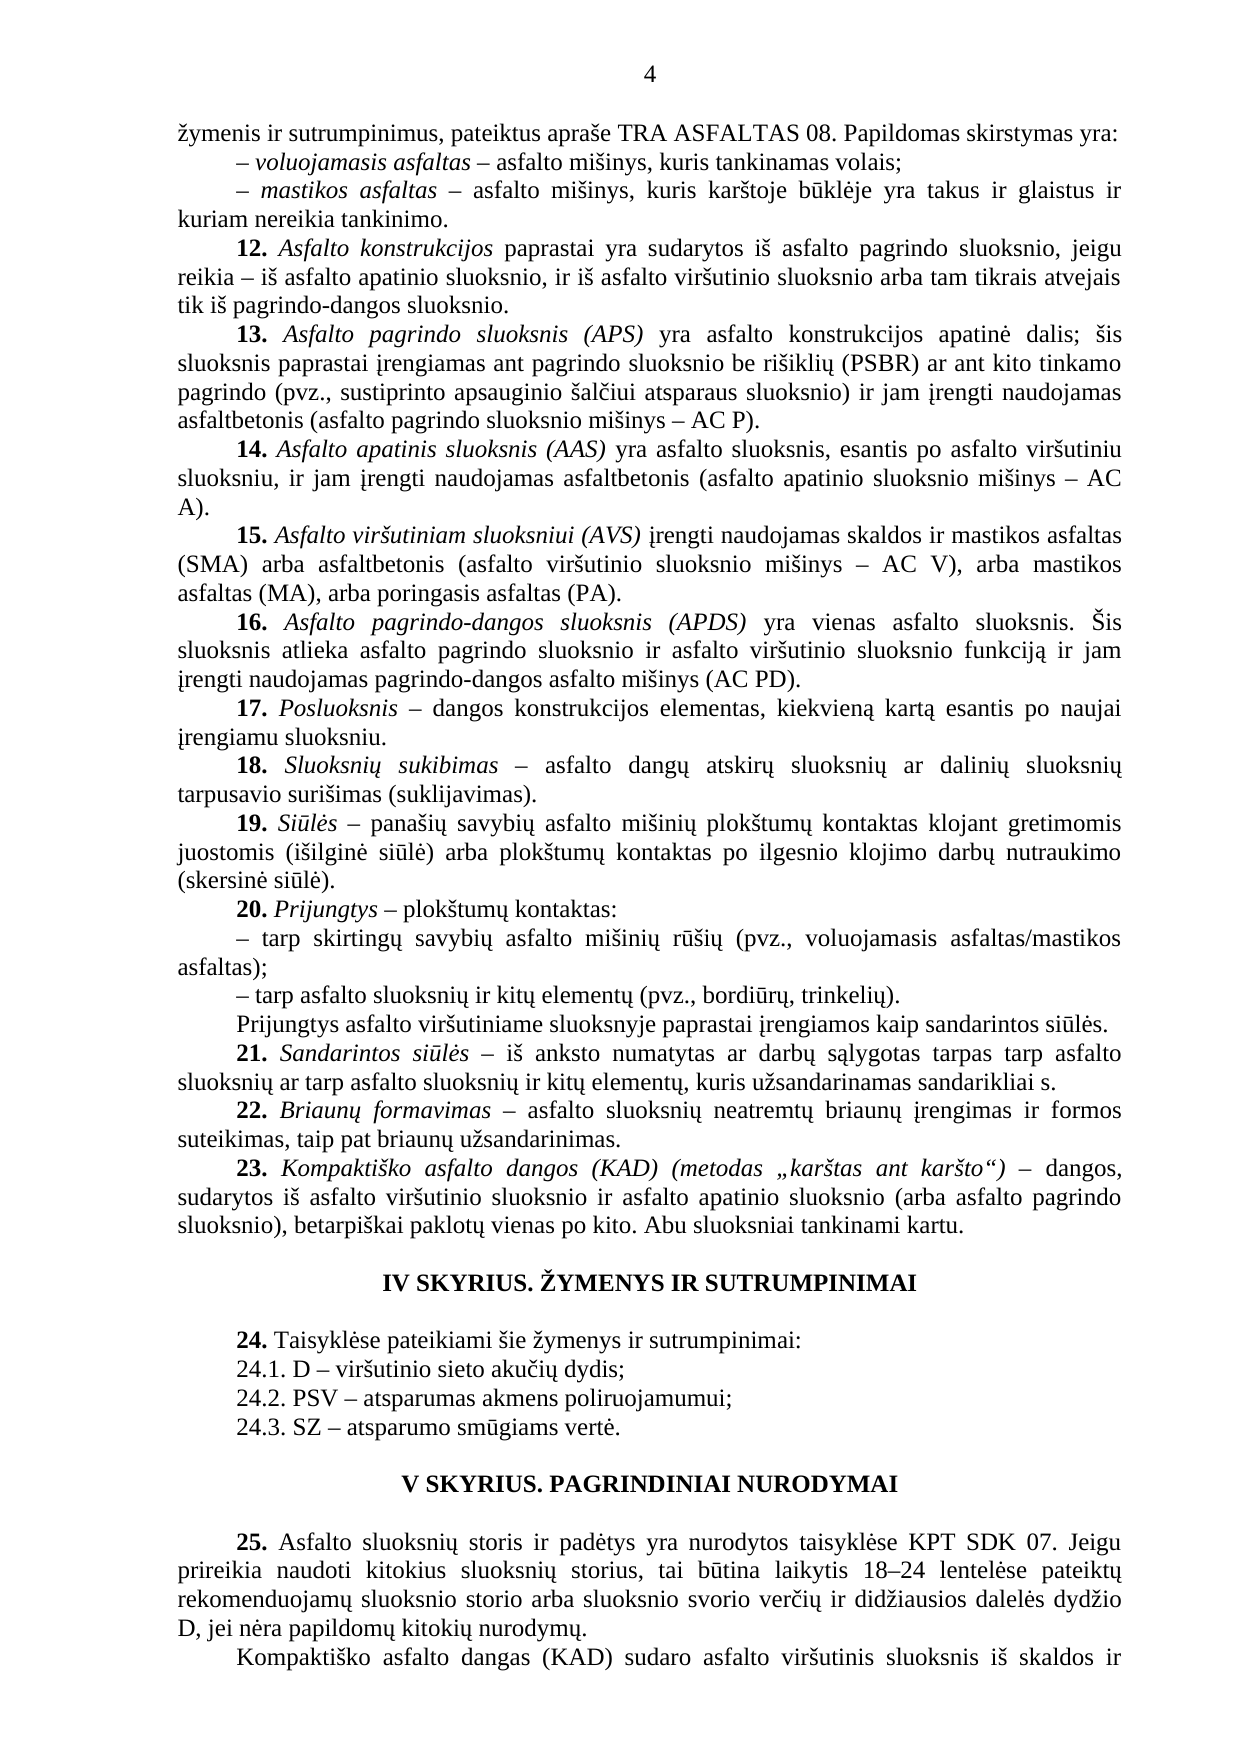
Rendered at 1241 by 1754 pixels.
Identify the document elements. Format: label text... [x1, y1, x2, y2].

text 24.1. D – viršutinio sieto akučių dydis; [177, 1354, 1122, 1383]
text – tarp skirtingų savybių asfalto mišinių rūšių (pvz., voluojamasis asfaltas/mastikos asfaltas); [177, 923, 1122, 981]
text 24.3. SZ – atsparumo smūgiams vertė. [177, 1412, 1122, 1441]
text Prijungtys asfalto viršutiniame sluoksnyje paprastai įrengiamos kaip sandarintos siūlės. [177, 1009, 1122, 1038]
text 23. Kompaktiško asfalto dangos (KAD) (metodas „karštas ant karšto“) – dangos, sudarytos iš asfalto viršutinio sluoksnio ir asfalto apatinio sluoksnio (arba asfalto pagrindo sluoksnio), betarpiškai paklotų vienas po kito. Abu sluoksniai tankinami kartu. [177, 1153, 1122, 1239]
text 18. Sluoksnių sukibimas – asfalto dangų atskirų sluoksnių ar dalinių sluoksnių tarpusavio surišimas (suklijavimas). [177, 751, 1122, 808]
text IV SKYRIUS. ŽYMENYS IR SUTRUMPINIMAI [177, 1268, 1122, 1297]
text 25. Asfalto sluoksnių storis ir padėtys yra nurodytos taisyklėse KPT SDK 07. Jeigu prireikia naudoti kitokius sluoksnių storius, tai būtina laikytis 18–24 lentelėse pateiktų rekomenduojamų sluoksnio storio arba sluoksnio svorio verčių ir didžiausios dalelės dydžio D, jei nėra papildomų kitokių nurodymų. [177, 1527, 1122, 1642]
text 24. Taisyklėse pateikiami šie žymenys ir sutrumpinimai: [177, 1326, 1122, 1354]
text 24.2. PSV – atsparumas akmens poliruojamumui; [177, 1383, 1122, 1412]
text 15. Asfalto viršutiniam sluoksniui (AVS) įrengti naudojamas skaldos ir mastikos asfaltas (SMA) arba asfaltbetonis (asfalto viršutinio sluoksnio mišinys – AC V), arba mastikos asfaltas (MA), arba poringasis asfaltas (PA). [177, 521, 1122, 607]
text 16. Asfalto pagrindo-dangos sluoksnis (APDS) yra vienas asfalto sluoksnis. Šis sluoksnis atlieka asfalto pagrindo sluoksnio ir asfalto viršutinio sluoksnio funkciją ir jam įrengti naudojamas pagrindo-dangos asfalto mišinys (AC PD). [177, 607, 1122, 693]
text – mastikos asfaltas – asfalto mišinys, kuris karštoje būklėje yra takus ir glaistus ir kuriam nereikia tankinimo. [177, 176, 1122, 233]
text 14. Asfalto apatinis sluoksnis (AAS) yra asfalto sluoksnis, esantis po asfalto viršutiniu sluoksniu, ir jam įrengti naudojamas asfaltbetonis (asfalto apatinio sluoksnio mišinys – AC A). [177, 434, 1122, 521]
text 22. Briaunų formavimas – asfalto sluoksnių neatremtų briaunų įrengimas ir formos suteikimas, taip pat briaunų užsandarinimas. [177, 1096, 1122, 1153]
text 12. Asfalto konstrukcijos paprastai yra sudarytos iš asfalto pagrindo sluoksnio, jeigu reikia – iš asfalto apatinio sluoksnio, ir iš asfalto viršutinio sluoksnio arba tam tikrais atvejais tik iš pagrindo-dangos sluoksnio. [177, 233, 1122, 319]
text – voluojamasis asfaltas – asfalto mišinys, kuris tankinamas volais; [177, 147, 1122, 176]
text Kompaktiško asfalto dangas (KAD) sudaro asfalto viršutinis sluoksnis iš skaldos ir [177, 1642, 1122, 1671]
text 17. Posluoksnis – dangos konstrukcijos elementas, kiekvieną kartą esantis po naujai įrengiamu sluoksniu. [177, 693, 1122, 751]
text 13. Asfalto pagrindo sluoksnis (APS) yra asfalto konstrukcijos apatinė dalis; šis sluoksnis paprastai įrengiamas ant pagrindo sluoksnio be rišiklių (PSBR) ar ant kito tinkamo pagrindo (pvz., sustiprinto apsauginio šalčiui atsparaus sluoksnio) ir jam įrengti naudojamas asfaltbetonis (asfalto pagrindo sluoksnio mišinys – AC P). [177, 319, 1122, 434]
text V SKYRIUS. PAGRINDINIAI NURODYMAI [177, 1469, 1122, 1498]
text 20. Prijungtys – plokštumų kontaktas: [177, 894, 1122, 923]
text 21. Sandarintos siūlės – iš anksto numatytas ar darbų sąlygotas tarpas tarp asfalto sluoksnių ar tarp asfalto sluoksnių ir kitų elementų, kuris užsandarinamas sandarikliai s. [177, 1038, 1122, 1096]
text – tarp asfalto sluoksnių ir kitų elementų (pvz., bordiūrų, trinkelių). [177, 981, 1122, 1009]
text 19. Siūlės – panašių savybių asfalto mišinių plokštumų kontaktas klojant gretimomis juostomis (išilginė siūlė) arba plokštumų kontaktas po ilgesnio klojimo darbų nutraukimo (skersinė siūlė). [177, 808, 1122, 894]
text žymenis ir sutrumpinimus, pateiktus apraše TRA ASFALTAS 08. Papildomas skirstymas yra: [177, 118, 1122, 147]
